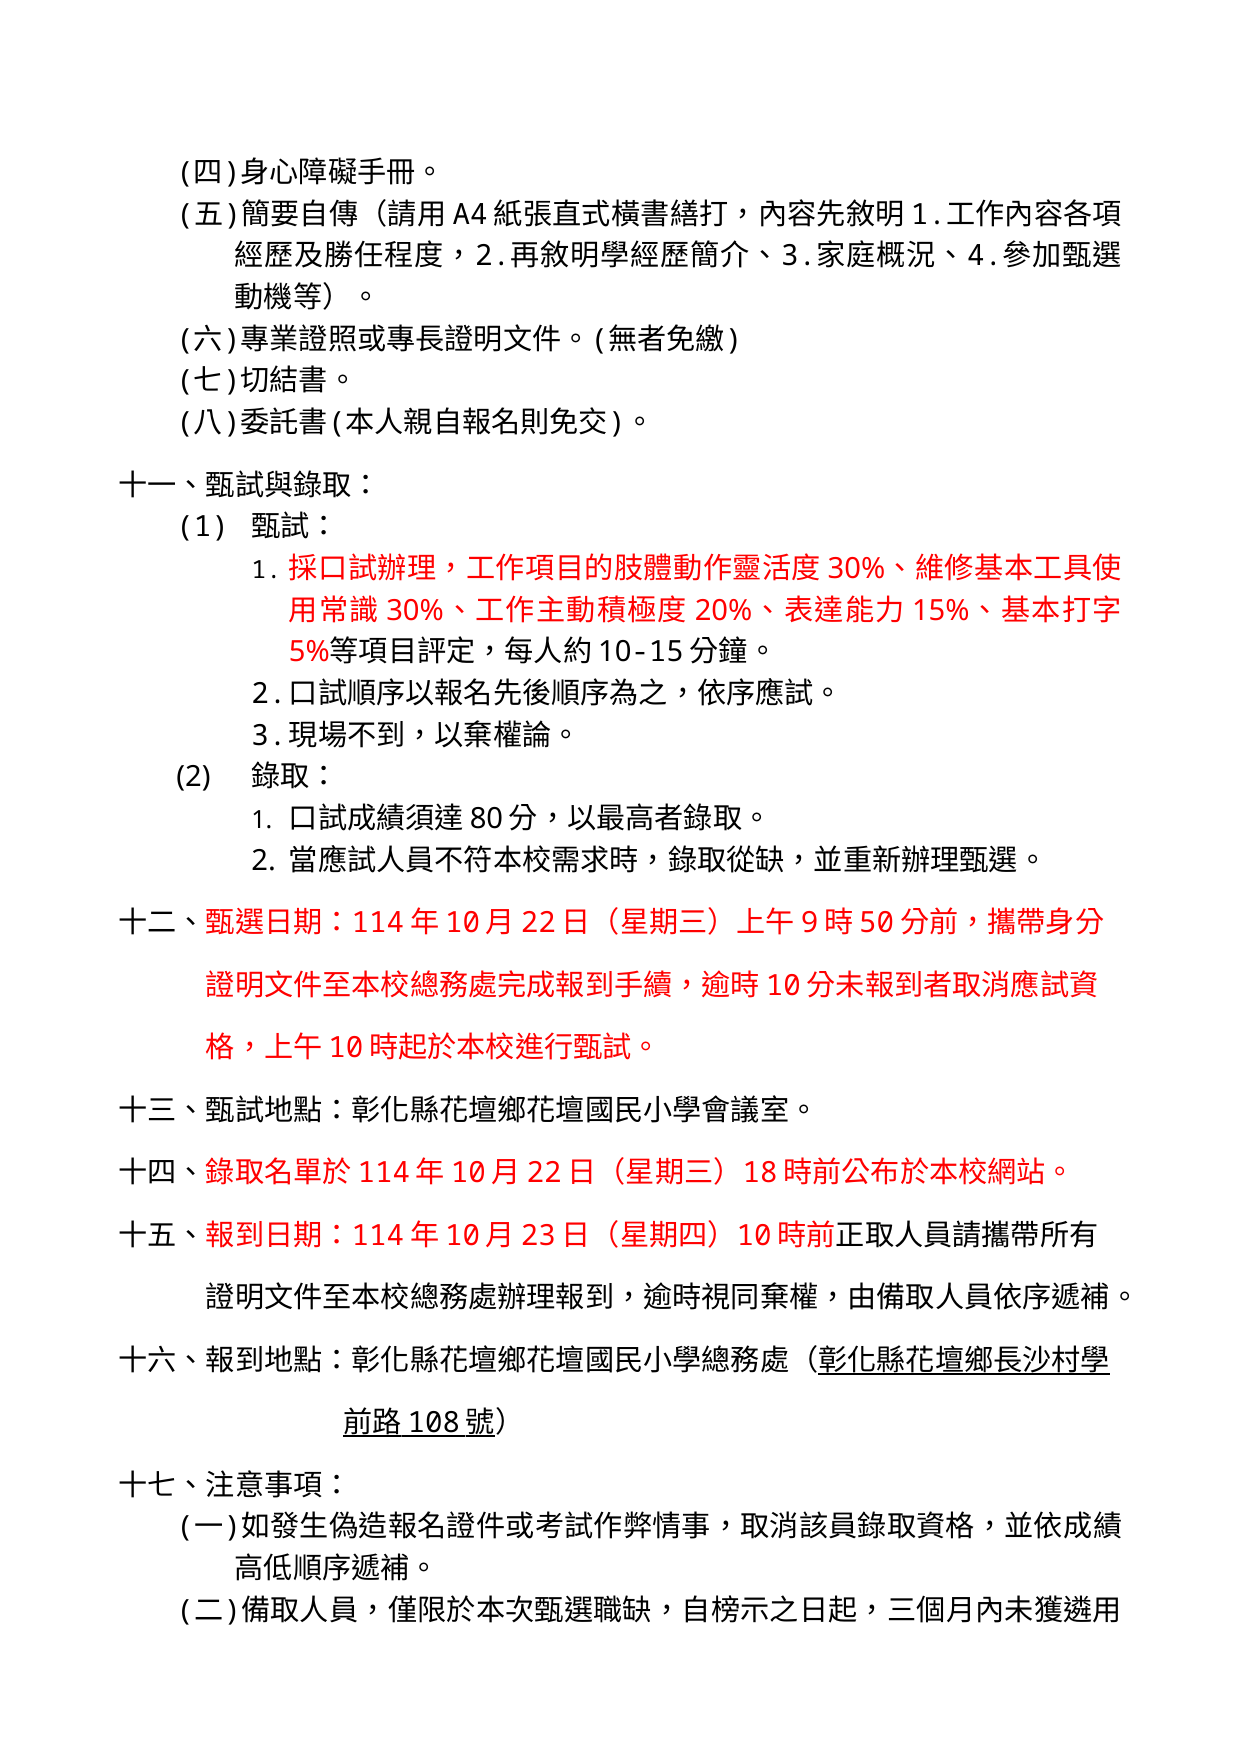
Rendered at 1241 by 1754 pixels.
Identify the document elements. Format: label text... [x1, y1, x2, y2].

text 十一、甄試與錄取： [118, 441, 1122, 503]
text 十二、甄選日期：114年10月22日（星期三）上午9時50分前，攜帶身分證明文件至本校總務處完成報到手續，逾時10分未報到者取消應試資格，上午10時起於本校進行甄試。 [118, 878, 1122, 1066]
text (一)如發生偽造報名證件或考試作弊情事，取消該員錄取資格，並依成績高低順序遞補。 [176, 1503, 1122, 1587]
list 採口試辦理，工作項目的肢體動作靈活度30%、維修基本工具使用常識30%、工作主動積極度20%、表達能力15%、基本打字5%等項目評定，每人約10-15分鐘。 [251, 545, 1122, 670]
text (四)身心障礙手冊。 [176, 149, 1122, 191]
list 現場不到，以棄權論。 [251, 712, 1122, 753]
text (六)專業證照或專長證明文件。(無者免繳) [176, 316, 1122, 357]
list 當應試人員不符本校需求時，錄取從缺，並重新辦理甄選。 [251, 837, 1122, 878]
text 十四、錄取名單於114年10月22日（星期三）18時前公布於本校網站。 [118, 1128, 1122, 1191]
text 十五、報到日期：114年10月23日（星期四）10時前正取人員請攜帶所有證明文件至本校總務處辦理報到，逾時視同棄權，由備取人員依序遞補。 [118, 1191, 1122, 1316]
text (七)切結書。 [176, 357, 1122, 399]
list 甄試： [176, 503, 1122, 545]
text (五)簡要自傳（請用A4紙張直式橫書繕打，內容先敘明1.工作內容各項經歷及勝任程度，2.再敘明學經歷簡介、3.家庭概況、4.參加甄選動機等）。 [176, 191, 1122, 316]
text 十七、注意事項： [118, 1441, 1122, 1503]
text (二)備取人員，僅限於本次甄選職缺，自榜示之日起，三個月內未獲遴用 [176, 1587, 1122, 1628]
list 口試成績須達80分，以最高者錄取。 [251, 795, 1122, 837]
text (八)委託書(本人親自報名則免交)。 [176, 399, 1122, 441]
list 口試順序以報名先後順序為之，依序應試。 [251, 670, 1122, 712]
text 十三、甄試地點：彰化縣花壇鄉花壇國民小學會議室。 [118, 1066, 1122, 1128]
text 十六、報到地點：彰化縣花壇鄉花壇國民小學總務處（彰化縣花壇鄉長沙村學前路108號） [118, 1316, 1122, 1441]
list 錄取： [176, 753, 1122, 795]
